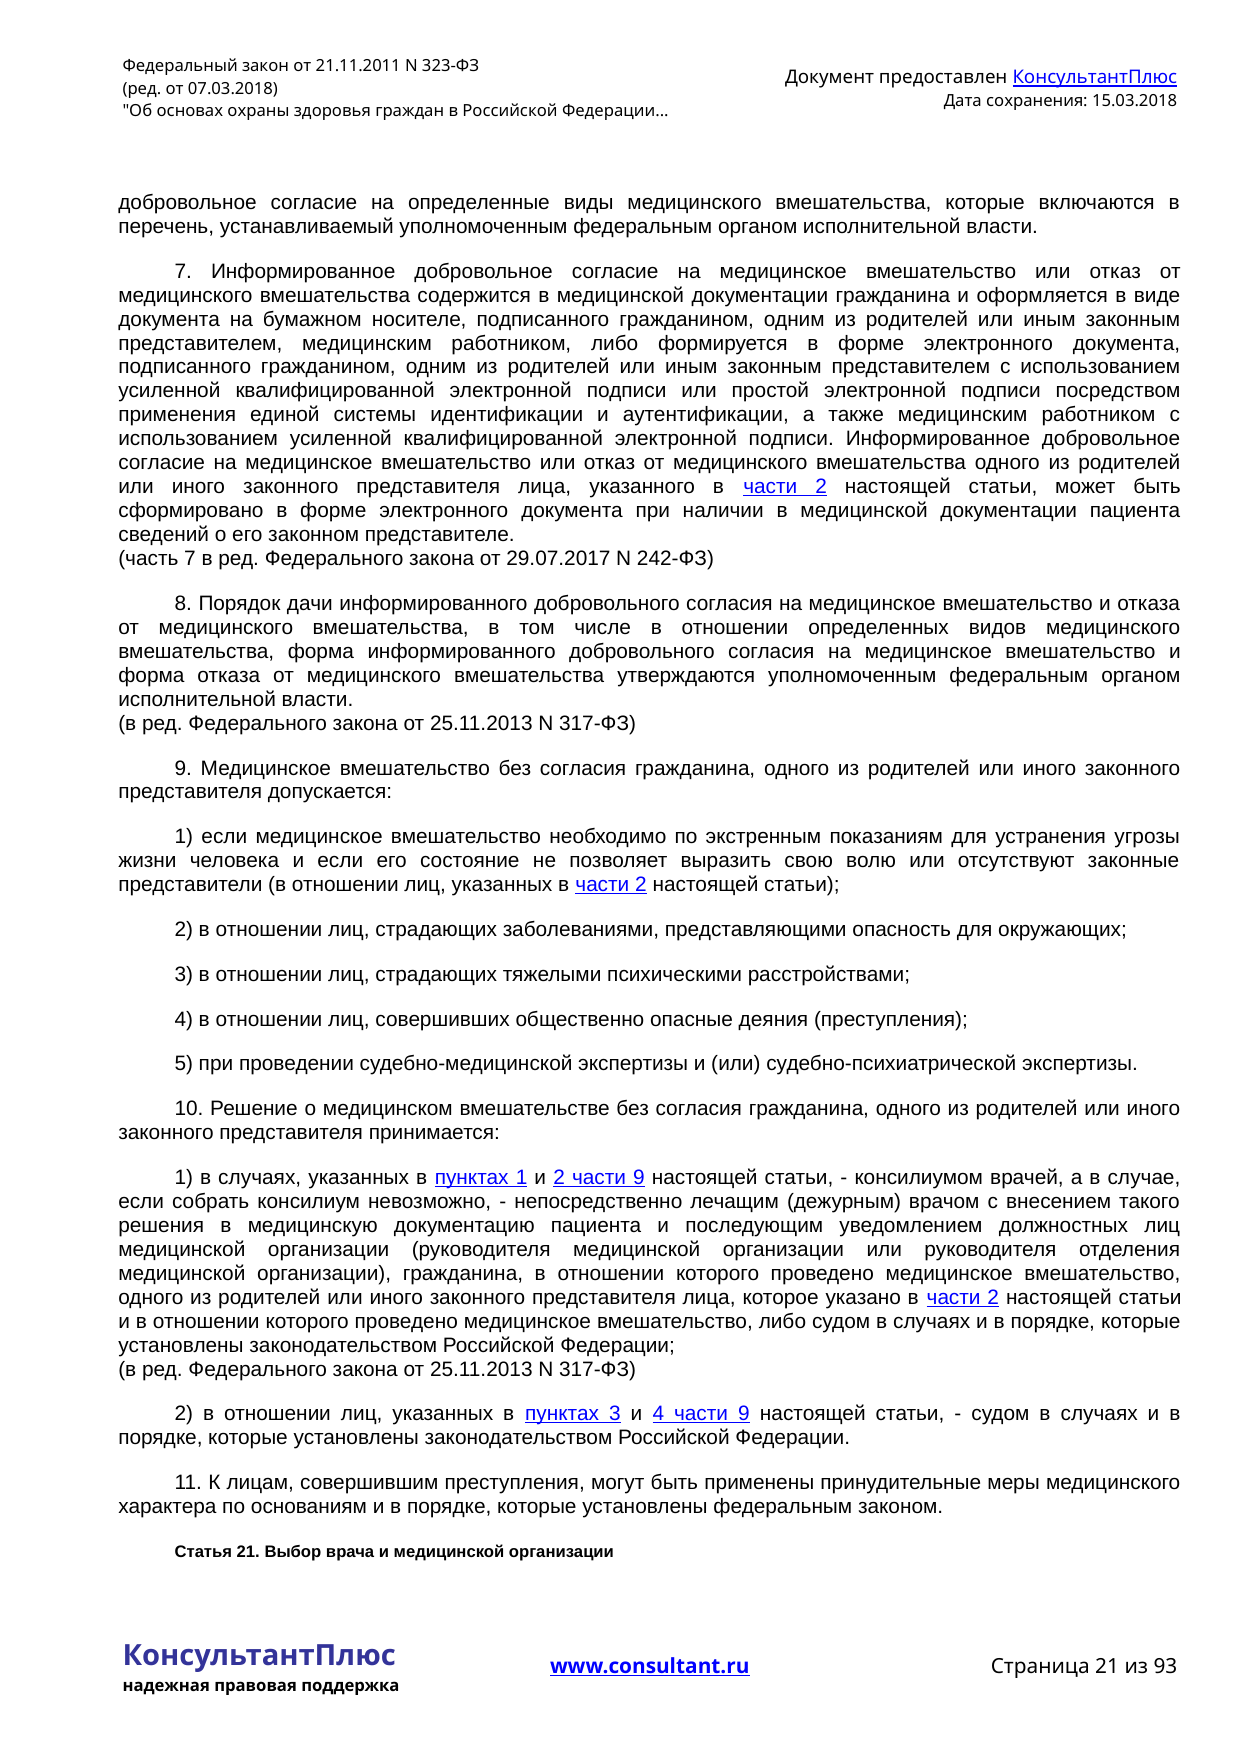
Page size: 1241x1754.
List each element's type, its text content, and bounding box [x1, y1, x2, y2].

text 2) в отношении лиц, страдающих заболеваниями, представляющими опасность для окружающих; [118, 917, 1181, 941]
text (в ред. Федерального закона от 25.11.2013 N 317-ФЗ) [118, 1356, 1181, 1380]
title Статья 21. Выбор врача и медицинской организации [118, 1542, 1181, 1561]
text 1) если медицинское вмешательство необходимо по экстренным показаниям для устранения угрозы жизни человека и если его состояние не позволяет выразить свою волю или отсутствуют законные представители (в отношении лиц, указанных в части 2 настоящей статьи); [118, 824, 1181, 896]
text 3) в отношении лиц, страдающих тяжелыми психическими расстройствами; [118, 962, 1181, 986]
text 2) в отношении лиц, указанных в пунктах 3 и 4 части 9 настоящей статьи, - судом в случаях и в порядке, которые установлены законодательством Российской Федерации. [118, 1401, 1181, 1449]
text 4) в отношении лиц, совершивших общественно опасные деяния (преступления); [118, 1006, 1181, 1030]
text 7. Информированное добровольное согласие на медицинское вмешательство или отказ от медицинского вмешательства содержится в медицинской документации гражданина и оформляется в виде документа на бумажном носителе, подписанного гражданином, одним из родителей или иным законным представителем, медицинским работником, либо формируется в форме электронного документа, подписанного гражданином, одним из родителей или иным законным представителем с использованием усиленной квалифицированной электронной подписи или простой электронной подписи посредством применения единой системы идентификации и аутентификации, а также медицинским работником с использованием усиленной квалифицированной электронной подписи. Информированное добровольное согласие на медицинское вмешательство или отказ от медицинского вмешательства одного из родителей или иного законного представителя лица, указанного в части 2 настоящей статьи, может быть сформировано в форме электронного документа при наличии в медицинской документации пациента сведений о его законном представителе. [118, 258, 1181, 546]
text (в ред. Федерального закона от 25.11.2013 N 317-ФЗ) [118, 711, 1181, 734]
text 8. Порядок дачи информированного добровольного согласия на медицинское вмешательство и отказа от медицинского вмешательства, в том числе в отношении определенных видов медицинского вмешательства, форма информированного добровольного согласия на медицинское вмешательство и форма отказа от медицинского вмешательства утверждаются уполномоченным федеральным органом исполнительной власти. [118, 591, 1181, 711]
text 10. Решение о медицинском вмешательстве без согласия гражданина, одного из родителей или иного законного представителя принимается: [118, 1096, 1181, 1144]
text добровольное согласие на определенные виды медицинского вмешательства, которые включаются в перечень, устанавливаемый уполномоченным федеральным органом исполнительной власти. [118, 190, 1181, 238]
text 1) в случаях, указанных в пунктах 1 и 2 части 9 настоящей статьи, - консилиумом врачей, а в случае, если собрать консилиум невозможно, - непосредственно лечащим (дежурным) врачом с внесением такого решения в медицинскую документацию пациента и последующим уведомлением должностных лиц медицинской организации (руководителя медицинской организации или руководителя отделения медицинской организации), гражданина, в отношении которого проведено медицинское вмешательство, одного из родителей или иного законного представителя лица, которое указано в части 2 настоящей статьи и в отношении которого проведено медицинское вмешательство, либо судом в случаях и в порядке, которые установлены законодательством Российской Федерации; [118, 1165, 1181, 1356]
text (часть 7 в ред. Федерального закона от 29.07.2017 N 242-ФЗ) [118, 546, 1181, 570]
text 11. К лицам, совершившим преступления, могут быть применены принудительные меры медицинского характера по основаниям и в порядке, которые установлены федеральным законом. [118, 1470, 1181, 1518]
text 5) при проведении судебно-медицинской экспертизы и (или) судебно-психиатрической экспертизы. [118, 1051, 1181, 1075]
text 9. Медицинское вмешательство без согласия гражданина, одного из родителей или иного законного представителя допускается: [118, 755, 1181, 803]
